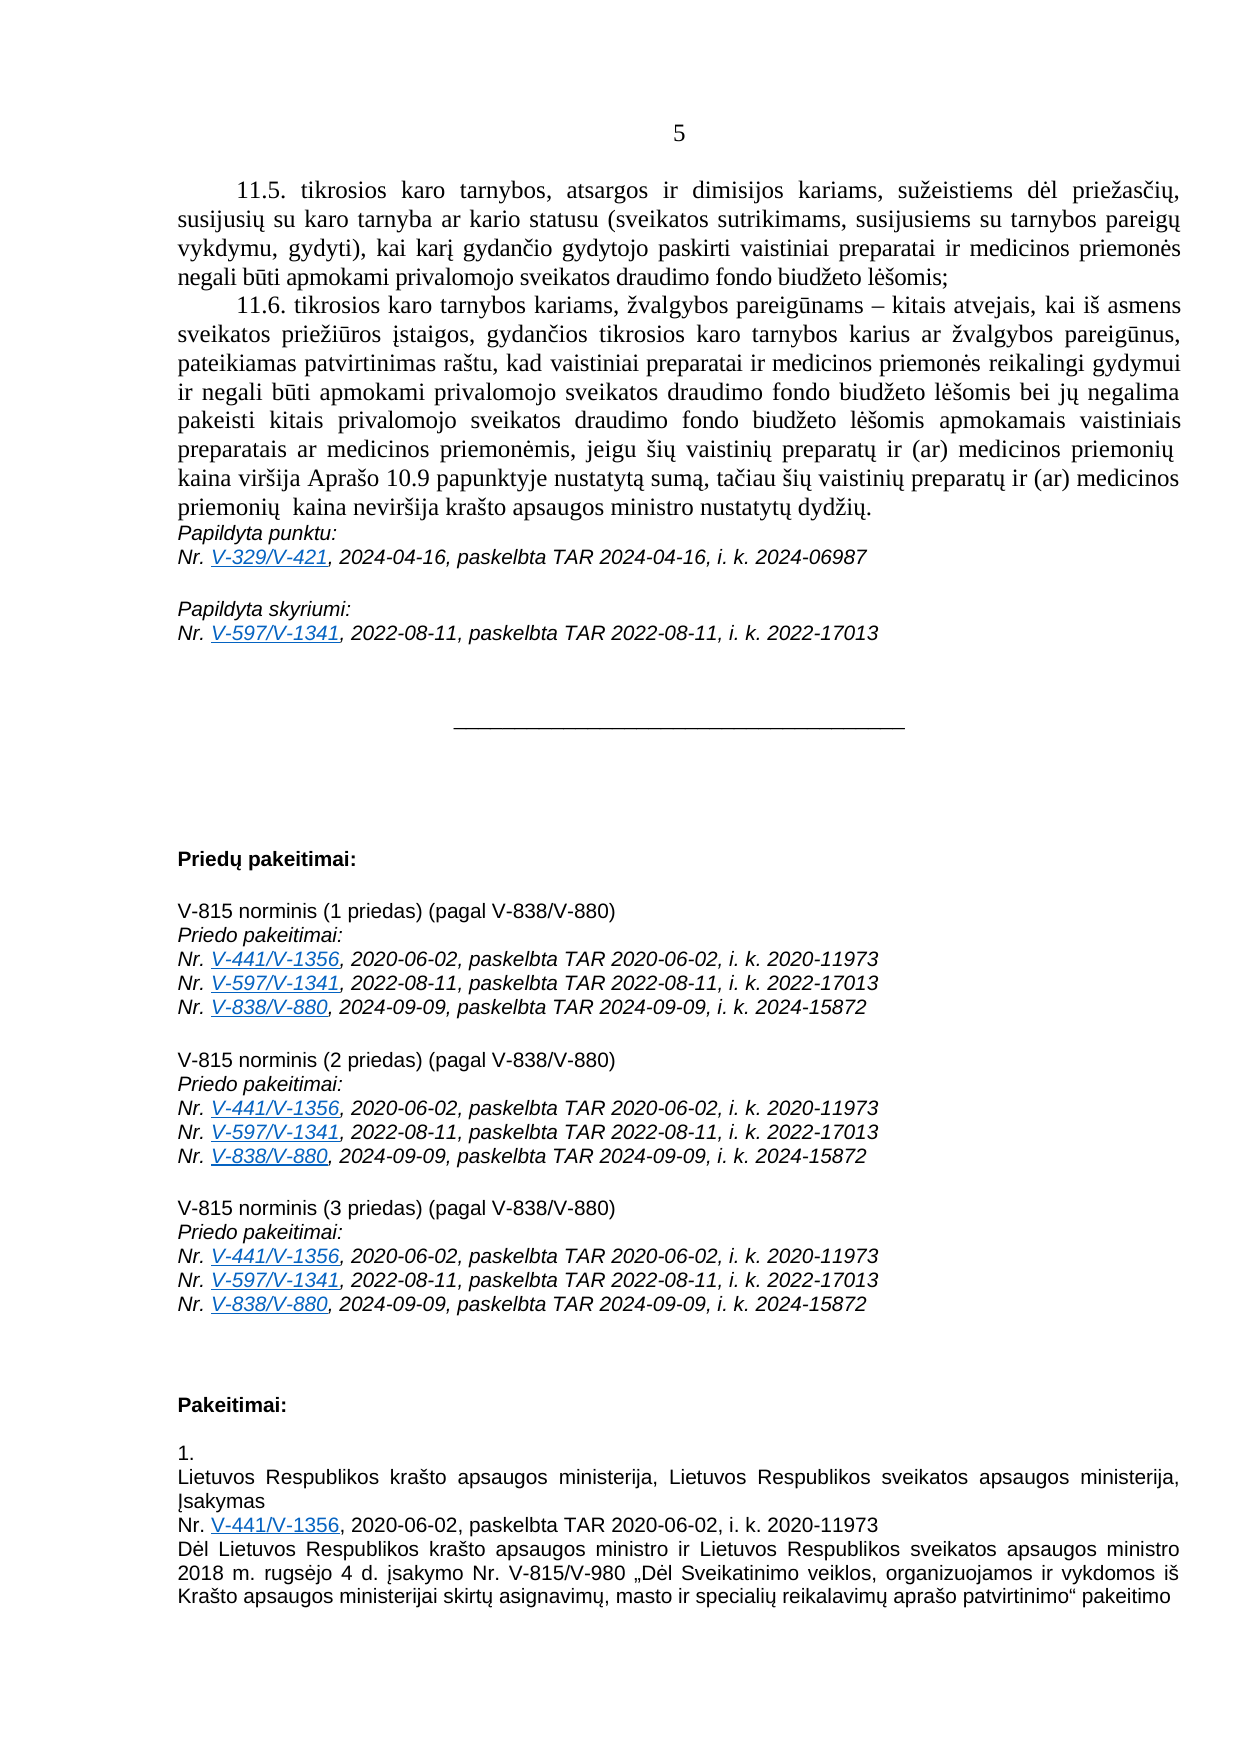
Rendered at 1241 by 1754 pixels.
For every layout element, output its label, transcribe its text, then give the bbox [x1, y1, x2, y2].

text Nr. V-441/V-1356, 2020-06-02, paskelbta TAR 2020-06-02, i. k. 2020-11973 [177, 1512, 1181, 1536]
text Nr. V-597/V-1341, 2022-08-11, paskelbta TAR 2022-08-11, i. k. 2022-17013 [177, 1268, 1181, 1292]
text Nr. V-838/V-880, 2024-09-09, paskelbta TAR 2024-09-09, i. k. 2024-15872 [177, 1292, 1181, 1316]
text V-815 norminis (3 priedas) (pagal V-838/V-880) [177, 1196, 1181, 1220]
text Priedo pakeitimai: [177, 1220, 1181, 1244]
text 11.6. tikrosios karo tarnybos kariams, žvalgybos pareigūnams – kitais atvejais, kai iš asmens sveikatos priežiūros įstaigos, gydančios tikrosios karo tarnybos karius ar žvalgybos pareigūnus, pateikiamas patvirtinimas raštu, kad vaistiniai preparatai ir medicinos priemonės reikalingi gydymui ir negali būti apmokami privalomojo sveikatos draudimo fondo biudžeto lėšomis bei jų negalima pakeisti kitais privalomojo sveikatos draudimo fondo biudžeto lėšomis apmokamais vaistiniais preparatais ar medicinos priemonėmis, jeigu šių vaistinių preparatų ir (ar) medicinos priemonių kaina viršija Aprašo 10.9 papunktyje nustatytą sumą, tačiau šių vaistinių preparatų ir (ar) medicinos priemonių kaina neviršija krašto apsaugos ministro nustatytų dydžių. [177, 291, 1181, 521]
text Lietuvos Respublikos krašto apsaugos ministerija, Lietuvos Respublikos sveikatos apsaugos ministerija, Įsakymas [177, 1464, 1181, 1512]
text V-815 norminis (1 priedas) (pagal V-838/V-880) [177, 899, 1181, 923]
text Nr. V-597/V-1341, 2022-08-11, paskelbta TAR 2022-08-11, i. k. 2022-17013 [177, 1119, 1181, 1143]
text Priedų pakeitimai: [177, 846, 1181, 870]
text Nr. V-838/V-880, 2024-09-09, paskelbta TAR 2024-09-09, i. k. 2024-15872 [177, 995, 1181, 1019]
text 11.5. tikrosios karo tarnybos, atsargos ir dimisijos kariams, sužeistiems dėl priežasčių, susijusių su karo tarnyba ar kario statusu (sveikatos sutrikimams, susijusiems su tarnybos pareigų vykdymu, gydyti), kai karį gydančio gydytojo paskirti vaistiniai preparatai ir medicinos priemonės negali būti apmokami privalomojo sveikatos draudimo fondo biudžeto lėšomis; [177, 176, 1181, 291]
text Nr. V-441/V-1356, 2020-06-02, paskelbta TAR 2020-06-02, i. k. 2020-11973 [177, 947, 1181, 971]
text Papildyta skyriumi: [177, 597, 1181, 621]
text Dėl Lietuvos Respublikos krašto apsaugos ministro ir Lietuvos Respublikos sveikatos apsaugos ministro 2018 m. rugsėjo 4 d. įsakymo Nr. V-815/V-980 „Dėl Sveikatinimo veiklos, organizuojamos ir vykdomos iš Krašto apsaugos ministerijai skirtų asignavimų, masto ir specialių reikalavimų aprašo patvirtinimo“ pakeitimo [177, 1536, 1181, 1608]
text Pakeitimai: [177, 1393, 1181, 1417]
text Nr. V-441/V-1356, 2020-06-02, paskelbta TAR 2020-06-02, i. k. 2020-11973 [177, 1244, 1181, 1268]
text Nr. V-441/V-1356, 2020-06-02, paskelbta TAR 2020-06-02, i. k. 2020-11973 [177, 1096, 1181, 1119]
text Priedo pakeitimai: [177, 1072, 1181, 1096]
text Priedo pakeitimai: [177, 923, 1181, 947]
text Papildyta punktu: [177, 521, 1181, 544]
text 1. [177, 1441, 1181, 1464]
text Nr. V-597/V-1341, 2022-08-11, paskelbta TAR 2022-08-11, i. k. 2022-17013 [177, 971, 1181, 995]
text V-815 norminis (2 priedas) (pagal V-838/V-880) [177, 1048, 1181, 1072]
text Nr. V-838/V-880, 2024-09-09, paskelbta TAR 2024-09-09, i. k. 2024-15872 [177, 1143, 1181, 1167]
text Nr. V-329/V-421, 2024-04-16, paskelbta TAR 2024-04-16, i. k. 2024-06987 [177, 544, 1181, 568]
text _____________________________________ [177, 703, 1181, 731]
text Nr. V-597/V-1341, 2022-08-11, paskelbta TAR 2022-08-11, i. k. 2022-17013 [177, 621, 1181, 645]
